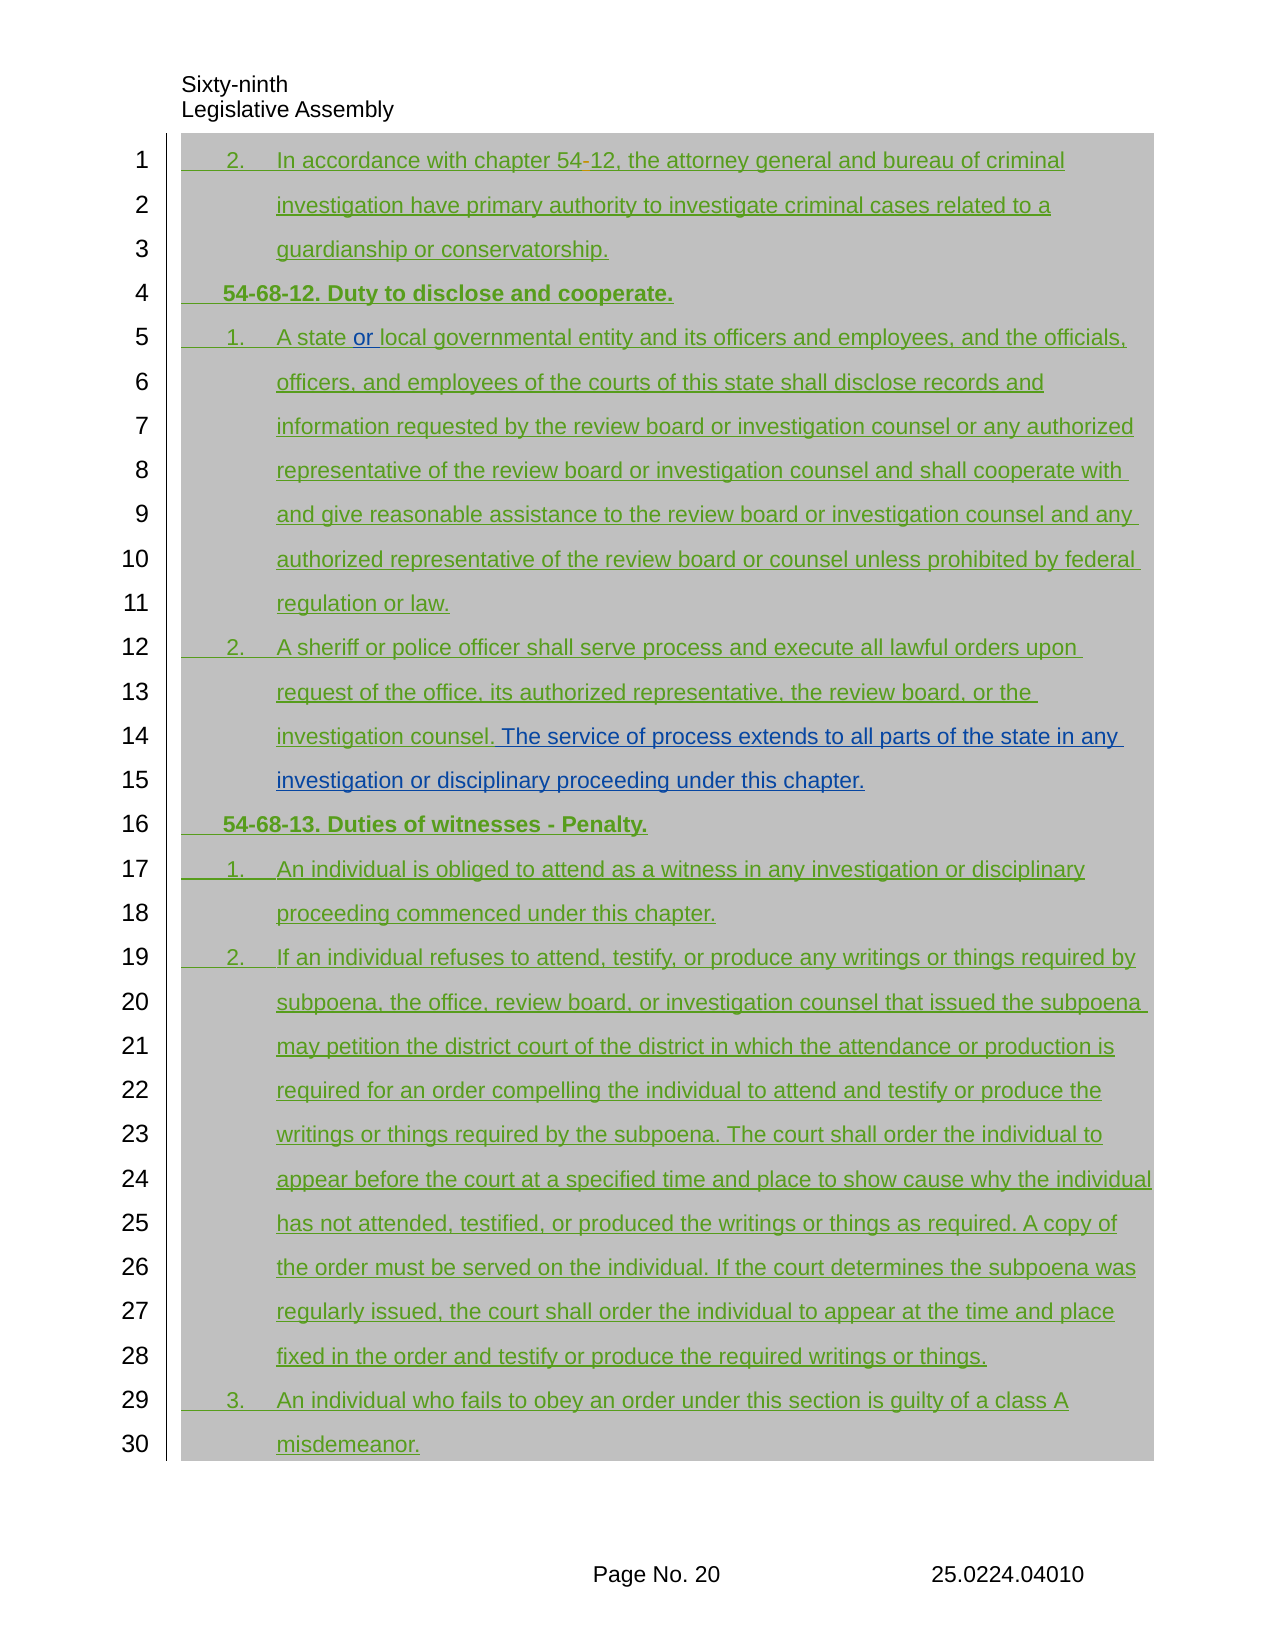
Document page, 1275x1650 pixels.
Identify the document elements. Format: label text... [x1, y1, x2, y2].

text 1. An individual is obliged to attend as a witness in any investigation or disciplinary proceeding commenced under this chapter. [181, 842, 1154, 930]
subtitle 54‑68‑12. Duty to disclose and cooperate. [181, 266, 1154, 310]
text 2. If an individual refuses to attend, testify, or produce any writings or things required by subpoena, the office, review board, or investigation counsel that issued the subpoena may petition the district court of the district in which the attendance or production is required for an order compelling the individual to attend and testify or produce the writings or things required by the subpoena. The court shall order the individual to appear before the court at a specified time and place to show cause why the individual has not attended, testified, or produced the writings or things as required. A copy of the order must be served on the individual. If the court determines the subpoena was regularly issued, the court shall order the individual to appear at the time and place fixed in the order and testify or produce the required writings or things. [181, 930, 1154, 1373]
text 1. A state or local governmental entity and its officers and employees, and the officials, officers, and employees of the courts of this state shall disclose records and information requested by the review board or investigation counsel or any authorized representative of the review board or investigation counsel and shall cooperate with and give reasonable assistance to the review board or investigation counsel and any authorized representative of the review board or counsel unless prohibited by federal regulation or law. [181, 310, 1154, 620]
text 2. In accordance with chapter 54‑12, the attorney general and bureau of criminal investigation have primary authority to investigate criminal cases related to a guardianship or conservatorship. [181, 133, 1154, 266]
subtitle 54‑68‑13. Duties of witnesses - Penalty. [181, 797, 1154, 842]
text 3. An individual who fails to obey an order under this section is guilty of a class A misdemeanor. [181, 1373, 1154, 1461]
text 2. A sheriff or police officer shall serve process and execute all lawful orders upon request of the office, its authorized representative, the review board, or the investigation counsel. The service of process extends to all parts of the state in any investigation or disciplinary proceeding under this chapter. [181, 620, 1154, 797]
